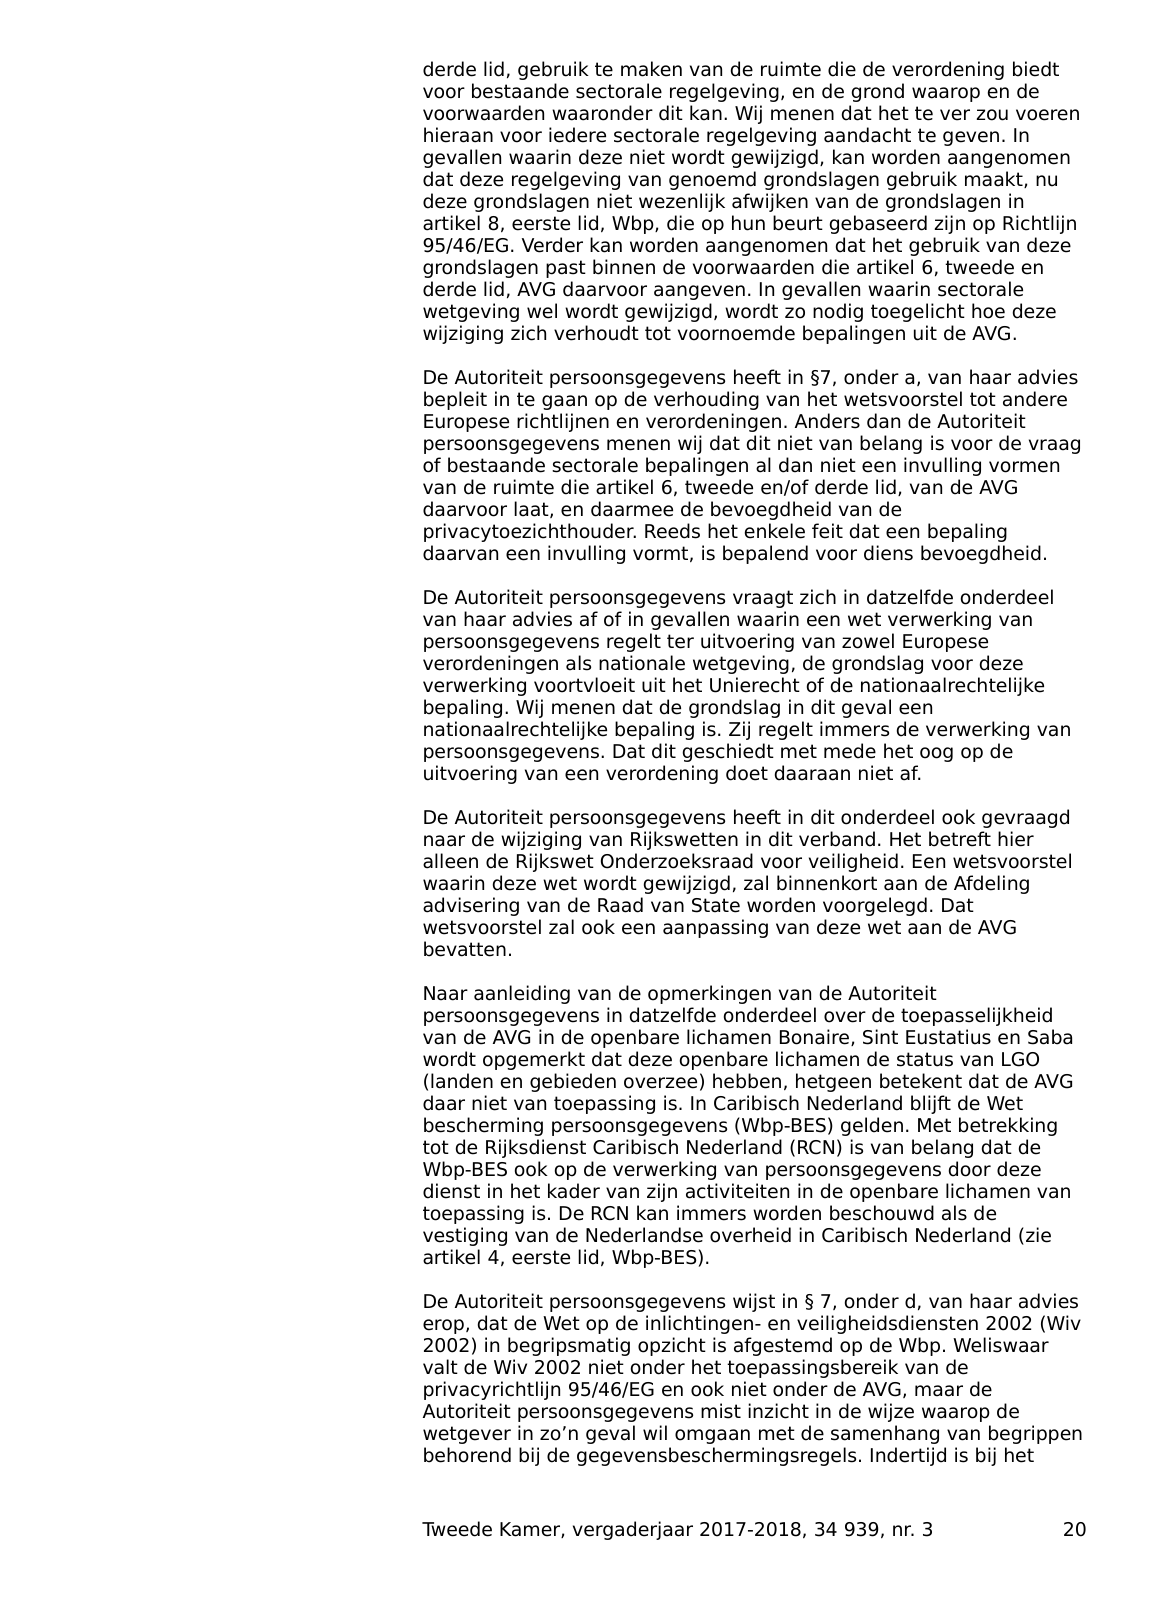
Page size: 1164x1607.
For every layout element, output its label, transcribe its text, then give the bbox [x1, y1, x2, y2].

text De Autoriteit persoonsgegevens heeft in dit onderdeel ook gevraagd naar de wijziging van Rijkswetten in dit verband. Het betreft hier alleen de Rijkswet Onderzoeksraad voor veiligheid. Een wetsvoorstel waarin deze wet wordt gewijzigd, zal binnenkort aan de Afdeling advisering van de Raad van State worden voorgelegd. Dat wetsvoorstel zal ook een aanpassing van deze wet aan de AVG bevatten. [422, 807, 1087, 961]
text De Autoriteit persoonsgegevens heeft in §7, onder a, van haar advies bepleit in te gaan op de verhouding van het wetsvoorstel tot andere Europese richtlijnen en verordeningen. Anders dan de Autoriteit persoonsgegevens menen wij dat dit niet van belang is voor de vraag of bestaande sectorale bepalingen al dan niet een invulling vormen van de ruimte die artikel 6, tweede en/of derde lid, van de AVG daarvoor laat, en daarmee de bevoegdheid van de privacytoezichthouder. Reeds het enkele feit dat een bepaling daarvan een invulling vormt, is bepalend voor diens bevoegdheid. [422, 367, 1087, 565]
text Naar aanleiding van de opmerkingen van de Autoriteit persoonsgegevens in datzelfde onderdeel over de toepasselijkheid van de AVG in de openbare lichamen Bonaire, Sint Eustatius en Saba wordt opgemerkt dat deze openbare lichamen de status van LGO (landen en gebieden overzee) hebben, hetgeen betekent dat de AVG daar niet van toepassing is. In Caribisch Nederland blijft de Wet bescherming persoonsgegevens (Wbp-BES) gelden. Met betrekking tot de Rijksdienst Caribisch Nederland (RCN) is van belang dat de Wbp-BES ook op de verwerking van persoonsgegevens door deze dienst in het kader van zijn activiteiten in de openbare lichamen van toepassing is. De RCN kan immers worden beschouwd als de vestiging van de Nederlandse overheid in Caribisch Nederland (zie artikel 4, eerste lid, Wbp-BES). [422, 983, 1087, 1269]
text De Autoriteit persoonsgegevens vraagt zich in datzelfde onderdeel van haar advies af of in gevallen waarin een wet verwerking van persoonsgegevens regelt ter uitvoering van zowel Europese verordeningen als nationale wetgeving, de grondslag voor deze verwerking voortvloeit uit het Unierecht of de nationaalrechtelijke bepaling. Wij menen dat de grondslag in dit geval een nationaalrechtelijke bepaling is. Zij regelt immers de verwerking van persoonsgegevens. Dat dit geschiedt met mede het oog op de uitvoering van een verordening doet daaraan niet af. [422, 587, 1087, 785]
text De Autoriteit persoonsgegevens wijst in § 7, onder d, van haar advies erop, dat de Wet op de inlichtingen- en veiligheidsdiensten 2002 (Wiv 2002) in begripsmatig opzicht is afgestemd op de Wbp. Weliswaar valt de Wiv 2002 niet onder het toepassingsbereik van de privacyrichtlijn 95/46/EG en ook niet onder de AVG, maar de Autoriteit persoonsgegevens mist inzicht in de wijze waarop de wetgever in zo’n geval wil omgaan met de samenhang van begrippen behorend bij de gegevensbeschermingsregels. Indertijd is bij het [422, 1291, 1087, 1467]
text derde lid, gebruik te maken van de ruimte die de verordening biedt voor bestaande sectorale regelgeving, en de grond waarop en de voorwaarden waaronder dit kan. Wij menen dat het te ver zou voeren hieraan voor iedere sectorale regelgeving aandacht te geven. In gevallen waarin deze niet wordt gewijzigd, kan worden aangenomen dat deze regelgeving van genoemd grondslagen gebruik maakt, nu deze grondslagen niet wezenlijk afwijken van de grondslagen in artikel 8, eerste lid, Wbp, die op hun beurt gebaseerd zijn op Richtlijn 95/46/EG. Verder kan worden aangenomen dat het gebruik van deze grondslagen past binnen de voorwaarden die artikel 6, tweede en derde lid, AVG daarvoor aangeven. In gevallen waarin sectorale wetgeving wel wordt gewijzigd, wordt zo nodig toegelicht hoe deze wijziging zich verhoudt tot voornoemde bepalingen uit de AVG. [422, 59, 1087, 345]
